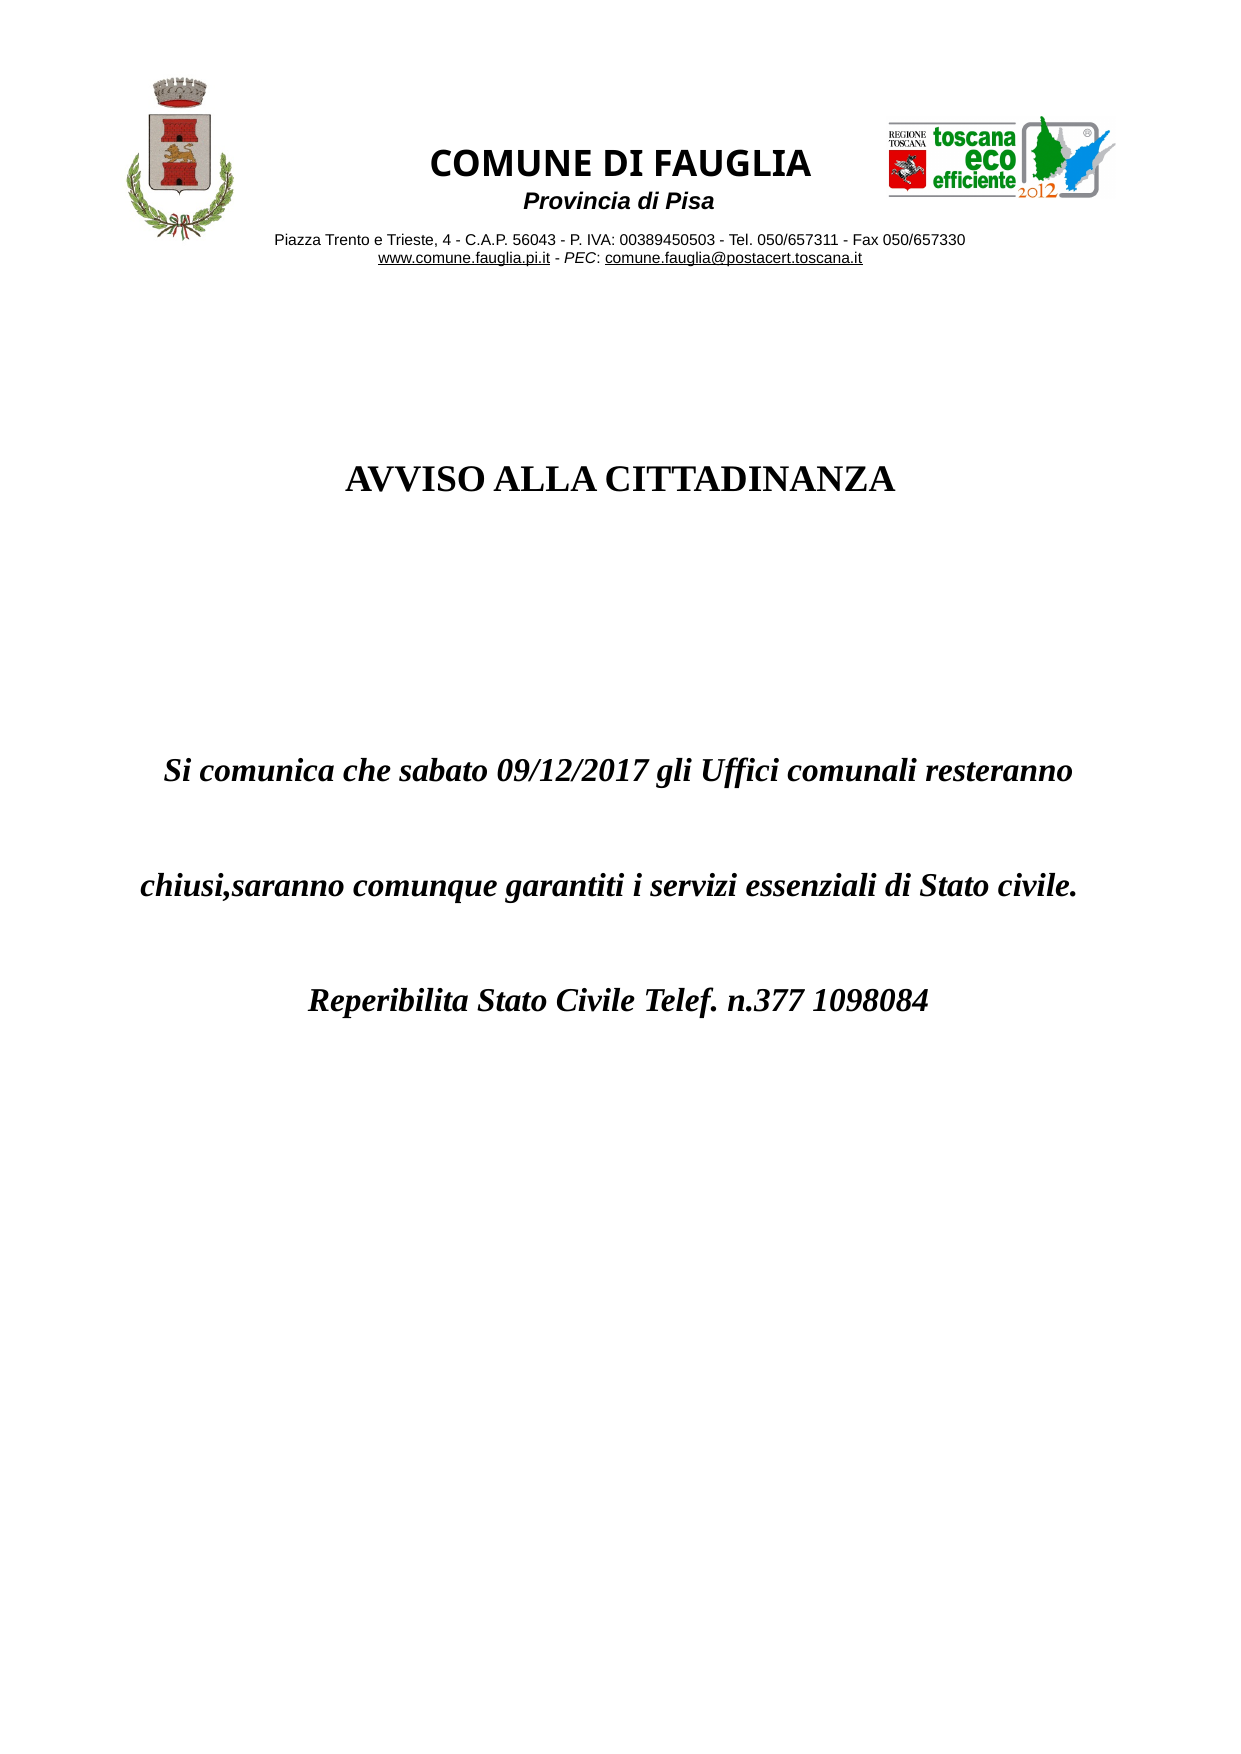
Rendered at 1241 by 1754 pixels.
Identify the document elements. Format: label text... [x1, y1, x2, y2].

text AVVISO ALLA CITTADINANZA [118, 456, 1122, 499]
text Si comunica che sabato 09/12/2017 gli Uffici comunali resteranno [118, 751, 1122, 789]
text chiusi,saranno comunque garantiti i servizi essenziali di Stato civile. [118, 866, 1122, 904]
text Reperibilita Stato Civile Telef. n.377 1098084 [118, 981, 1122, 1019]
picture [120, 70, 239, 248]
picture [886, 116, 1116, 199]
